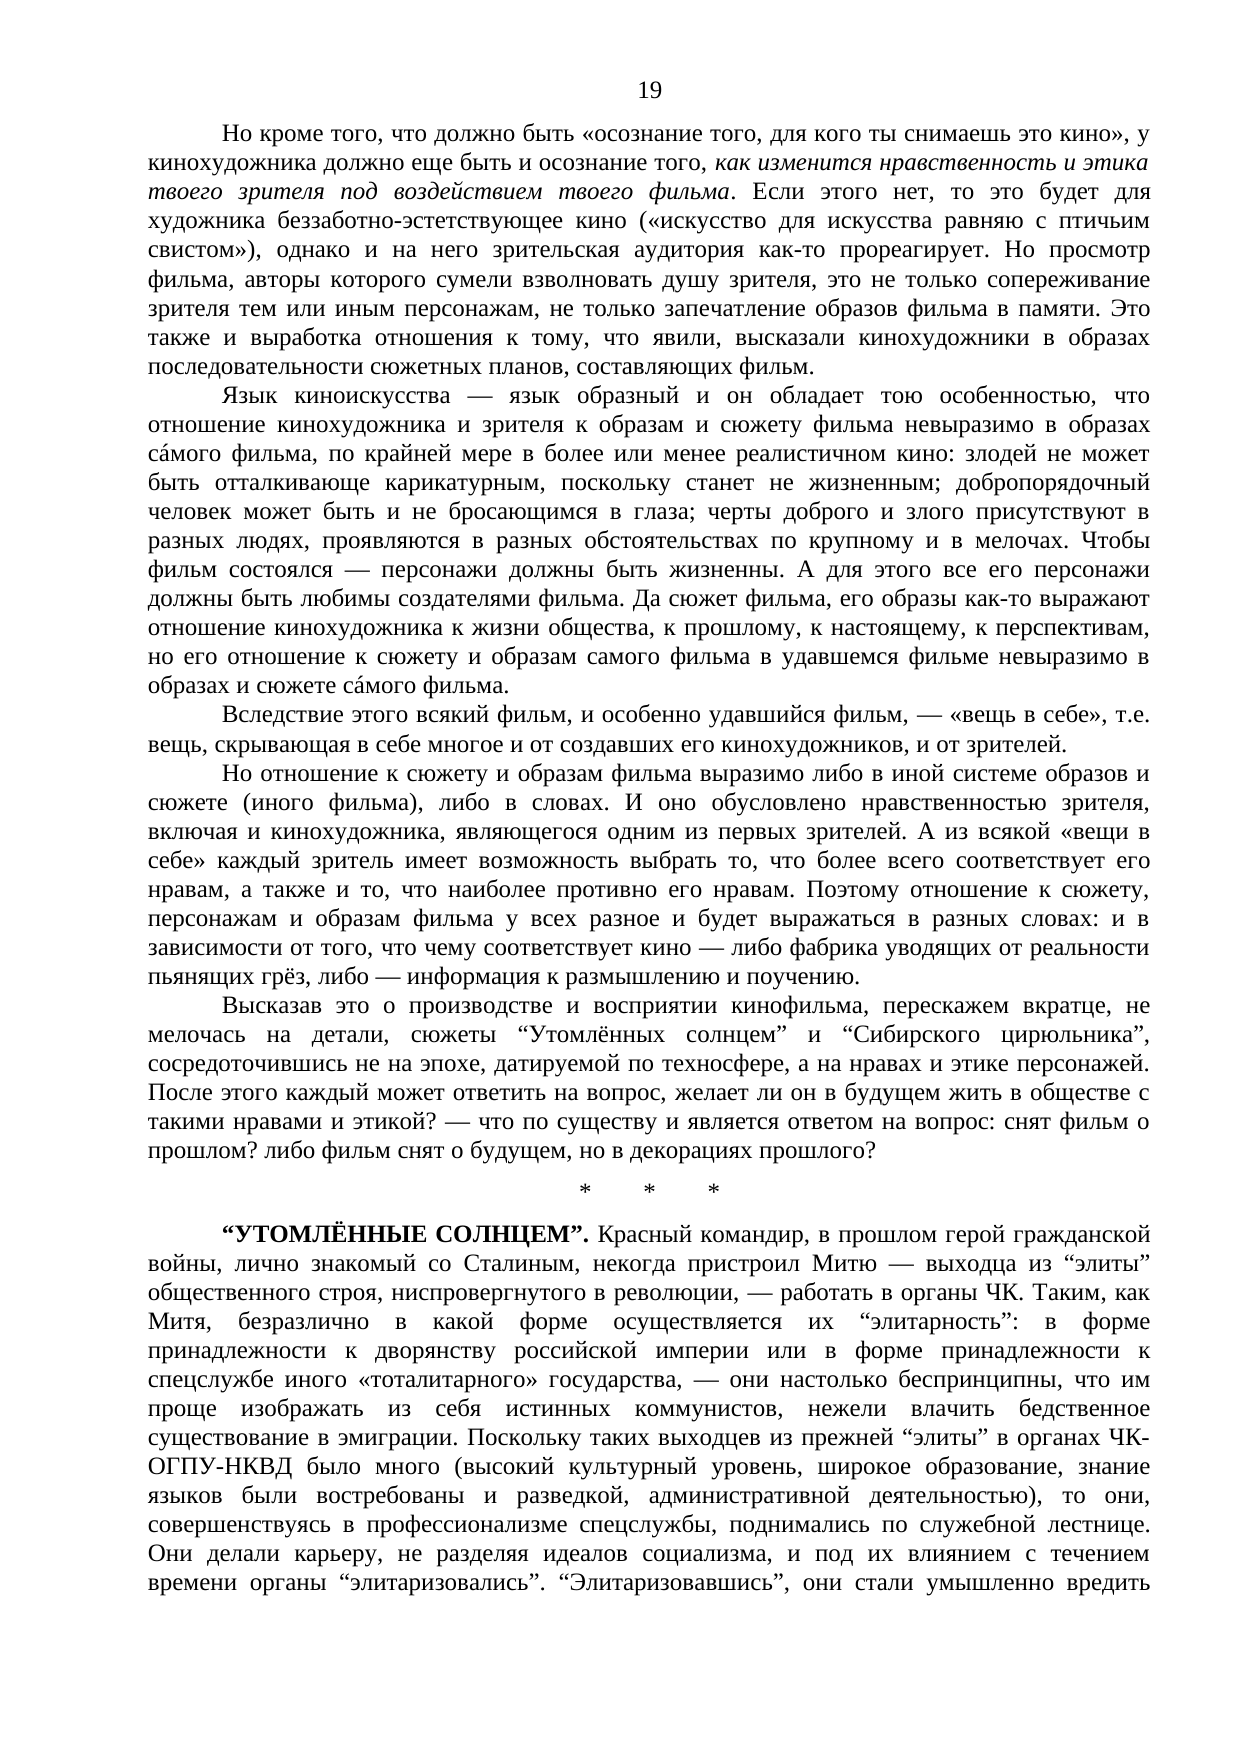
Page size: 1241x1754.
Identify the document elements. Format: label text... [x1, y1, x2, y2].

text “УТОМЛЁННЫЕ СОЛНЦЕМ”. Красный командир, в прошлом герой гражданской войны, лично знакомый со Сталиным, некогда пристроил Митю — выходца из “элиты” общественного строя, ниспровергнутого в революции, — работать в органы ЧК. Таким, как Митя, безразлично в какой форме осуществляется их “элитарность”: в форме принадлежности к дворянству российской империи или в форме принадлежности к спецслужбе иного «тоталитарного» государства, — они настолько беспринципны, что им проще изображать из себя истинных коммунистов, нежели влачить бедственное существование в эмиграции. Поскольку таких выходцев из прежней “элиты” в органах ЧК-ОГПУ-НКВД было много (высокий культурный уровень, широкое образование, знание языков были востребованы и разведкой, административной деятельностью), то они, совершенствуясь в профессионализме спецслужбы, поднимались по служебной лестнице. Они делали карьеру, не разделяя идеалов социализма, и под их влиянием с течением времени органы “элитаризовались”. “Элитаризовавшись”, они стали умышленно вредить [148, 1218, 1152, 1596]
text Вследствие этого всякий фильм, и особенно удавшийся фильм, — «вещь в себе», т.е. вещь, скрывающая в себе многое и от создавших его кинохудожников, и от зрителей. [148, 699, 1152, 757]
text Но отношение к сюжету и образам фильма выразимо либо в иной системе образов и сюжете (иного фильма), либо в словах. И оно обусловлено нравственностью зрителя, включая и кинохудожника, являющегося одним из первых зрителей. А из всякой «вещи в себе» каждый зритель имеет возможность выбрать то, что более всего соответствует его нравам, а также и то, что наиболее противно его нравам. Поэтому отношение к сюжету, персонажам и образам фильма у всех разное и будет выражаться в разных словах: и в зависимости от того, что чему соответствует кино — либо фабрика уводящих от реальности пьянящих грёз, либо — информация к размышлению и поучению. [148, 757, 1152, 990]
text Высказав это о производстве и восприятии кинофильма, перескажем вкратце, не мелочась на детали, сюжеты “Утомлённых солнцем” и “Сибирского цирюльника”, сосредоточившись не на эпохе, датируемой по техносфере, а на нравах и этике персонажей. После этого каждый может ответить на вопрос, желает ли он в будущем жить в обществе с такими нравами и этикой? — что по существу и является ответом на вопрос: снят фильм о прошлом? либо фильм снят о будущем, но в декорациях прошлого? [148, 990, 1152, 1164]
text Язык киноискусства — язык образный и он обладает тою особенностью, что отношение кинохудожника и зрителя к образам и сюжету фильма невыразимо в образах сáмого фильма, по крайней мере в более или менее реалистичном кино: злодей не может быть отталкивающе карикатурным, поскольку станет не жизненным; добропорядочный человек может быть и не бросающимся в глаза; черты доброго и злого присутствуют в разных людях, проявляются в разных обстоятельствах по крупному и в мелочах. Чтобы фильм состоялся — персонажи должны быть жизненны. А для этого все его персонажи должны быть любимы создателями фильма. Да сюжет фильма, его образы как-то выражают отношение кинохудожника к жизни общества, к прошлому, к настоящему, к перспективам, но его отношение к сюжету и образам самого фильма в удавшемся фильме невыразимо в образах и сюжете сáмого фильма. [148, 380, 1152, 699]
text * * * [148, 1177, 1152, 1206]
text Но кроме того, что должно быть «осознание того, для кого ты снимаешь это кино», у кинохудожника должно еще быть и осознание того, как изменится нравственность и этика твоего зрителя под воздействием твоего фильма. Если этого нет, то это будет для художника беззаботно-эстетствующее кино («искусство для искусства равняю с птичьим свистом»), однако и на него зрительская аудитория как-то прореагирует. Но просмотр фильма, авторы которого сумели взволновать душу зрителя, это не только сопереживание зрителя тем или иным персонажам, не только запечатление образов фильма в памяти. Это также и выработка отношения к тому, что явили, высказали кинохудожники в образах последовательности сюжетных планов, составляющих фильм. [148, 118, 1152, 380]
